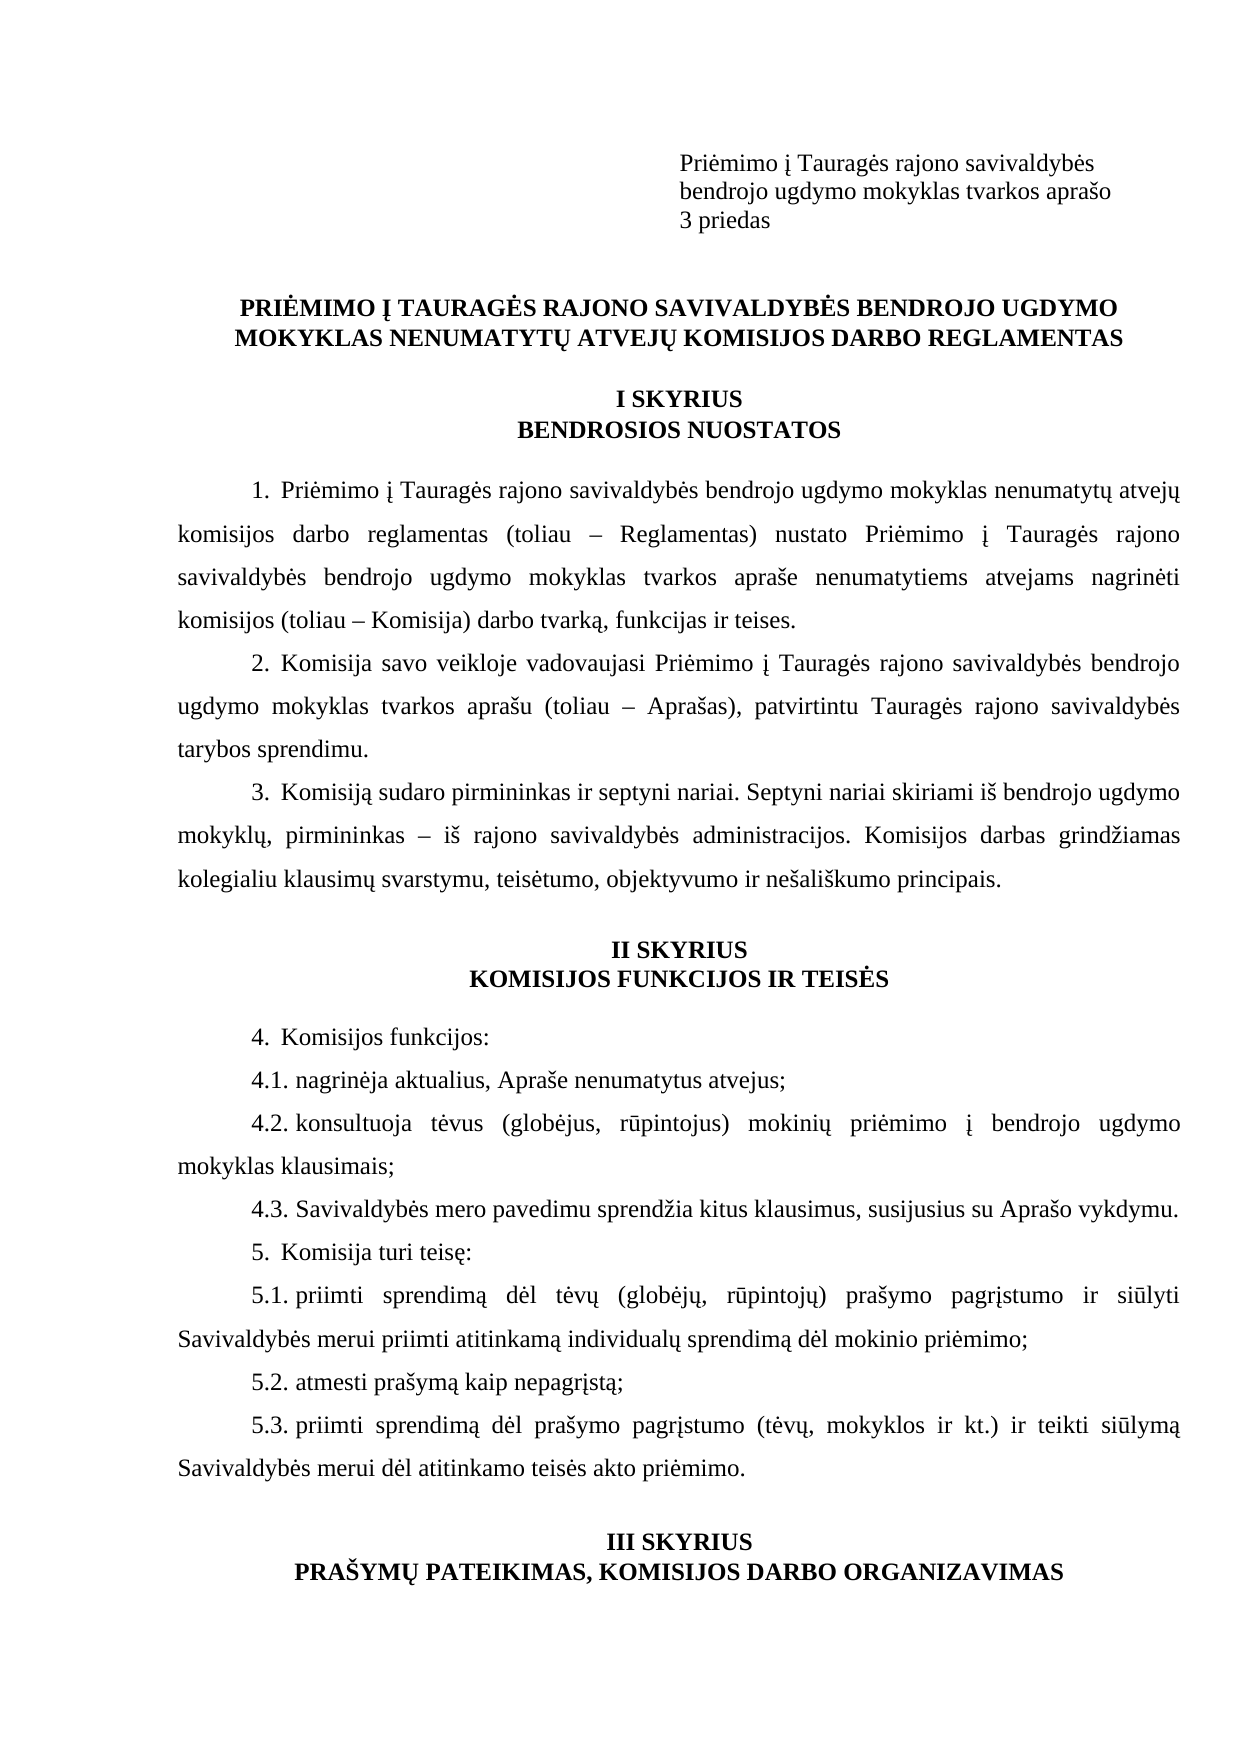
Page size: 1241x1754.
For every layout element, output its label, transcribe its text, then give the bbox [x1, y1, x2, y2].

text II SKYRIUS [177, 936, 1181, 964]
text Priėmimo į Tauragės rajono savivaldybės [679, 148, 1181, 176]
text bendrojo ugdymo mokyklas tvarkos aprašo [679, 176, 1181, 205]
text 3. Komisiją sudaro pirmininkas ir septyni nariai. Septyni nariai skiriami iš bendrojo ugdymo mokyklų, pirmininkas – iš rajono savivaldybės administracijos. Komisijos darbas grindžiamas kolegialiu klausimų svarstymu, teisėtumo, objektyvumo ir nešališkumo principais. [177, 777, 1181, 892]
text 4. Komisijos funkcijos: [177, 1022, 1181, 1051]
text KOMISIJOS FUNKCIJOS IR TEISĖS [177, 964, 1181, 993]
text I SKYRIUS [177, 384, 1181, 413]
text 3 priedas [679, 205, 1181, 234]
text III SKYRIUS [177, 1527, 1181, 1555]
text 5. Komisija turi teisę: [177, 1237, 1181, 1266]
text PRIĖMIMO Į TAURAGĖS RAJONO SAVIVALDYBĖS BENDROJO UGDYMO MOKYKLAS NENUMATYTŲ ATVEJŲ KOMISIJOS DARBO REGLAMENTAS [177, 293, 1181, 352]
text 5.3. priimti sprendimą dėl prašymo pagrįstumo (tėvų, mokyklos ir kt.) ir teikti siūlymą Savivaldybės merui dėl atitinkamo teisės akto priėmimo. [177, 1410, 1181, 1482]
text 5.1. priimti sprendimą dėl tėvų (globėjų, rūpintojų) prašymo pagrįstumo ir siūlyti Savivaldybės merui priimti atitinkamą individualų sprendimą dėl mokinio priėmimo; [177, 1281, 1181, 1352]
text 4.1. nagrinėja aktualius, Apraše nenumatytus atvejus; [177, 1065, 1181, 1094]
text 2. Komisija savo veikloje vadovaujasi Priėmimo į Tauragės rajono savivaldybės bendrojo ugdymo mokyklas tvarkos aprašu (toliau – Aprašas), patvirtintu Tauragės rajono savivaldybės tarybos sprendimu. [177, 648, 1181, 763]
text 1. Priėmimo į Tauragės rajono savivaldybės bendrojo ugdymo mokyklas nenumatytų atvejų komisijos darbo reglamentas (toliau – Reglamentas) nustato Priėmimo į Tauragės rajono savivaldybės bendrojo ugdymo mokyklas tvarkos apraše nenumatytiems atvejams nagrinėti komisijos (toliau – Komisija) darbo tvarką, funkcijas ir teises. [177, 476, 1181, 634]
text 4.2. konsultuoja tėvus (globėjus, rūpintojus) mokinių priėmimo į bendrojo ugdymo mokyklas klausimais; [177, 1108, 1181, 1180]
text 4.3. Savivaldybės mero pavedimu sprendžia kitus klausimus, susijusius su Aprašo vykdymu. [177, 1194, 1181, 1223]
text BENDROSIOS NUOSTATOS [177, 415, 1181, 443]
text 5.2. atmesti prašymą kaip nepagrįstą; [177, 1367, 1181, 1396]
text PRAŠYMŲ PATEIKIMAS, KOMISIJOS DARBO ORGANIZAVIMAS [177, 1557, 1181, 1586]
